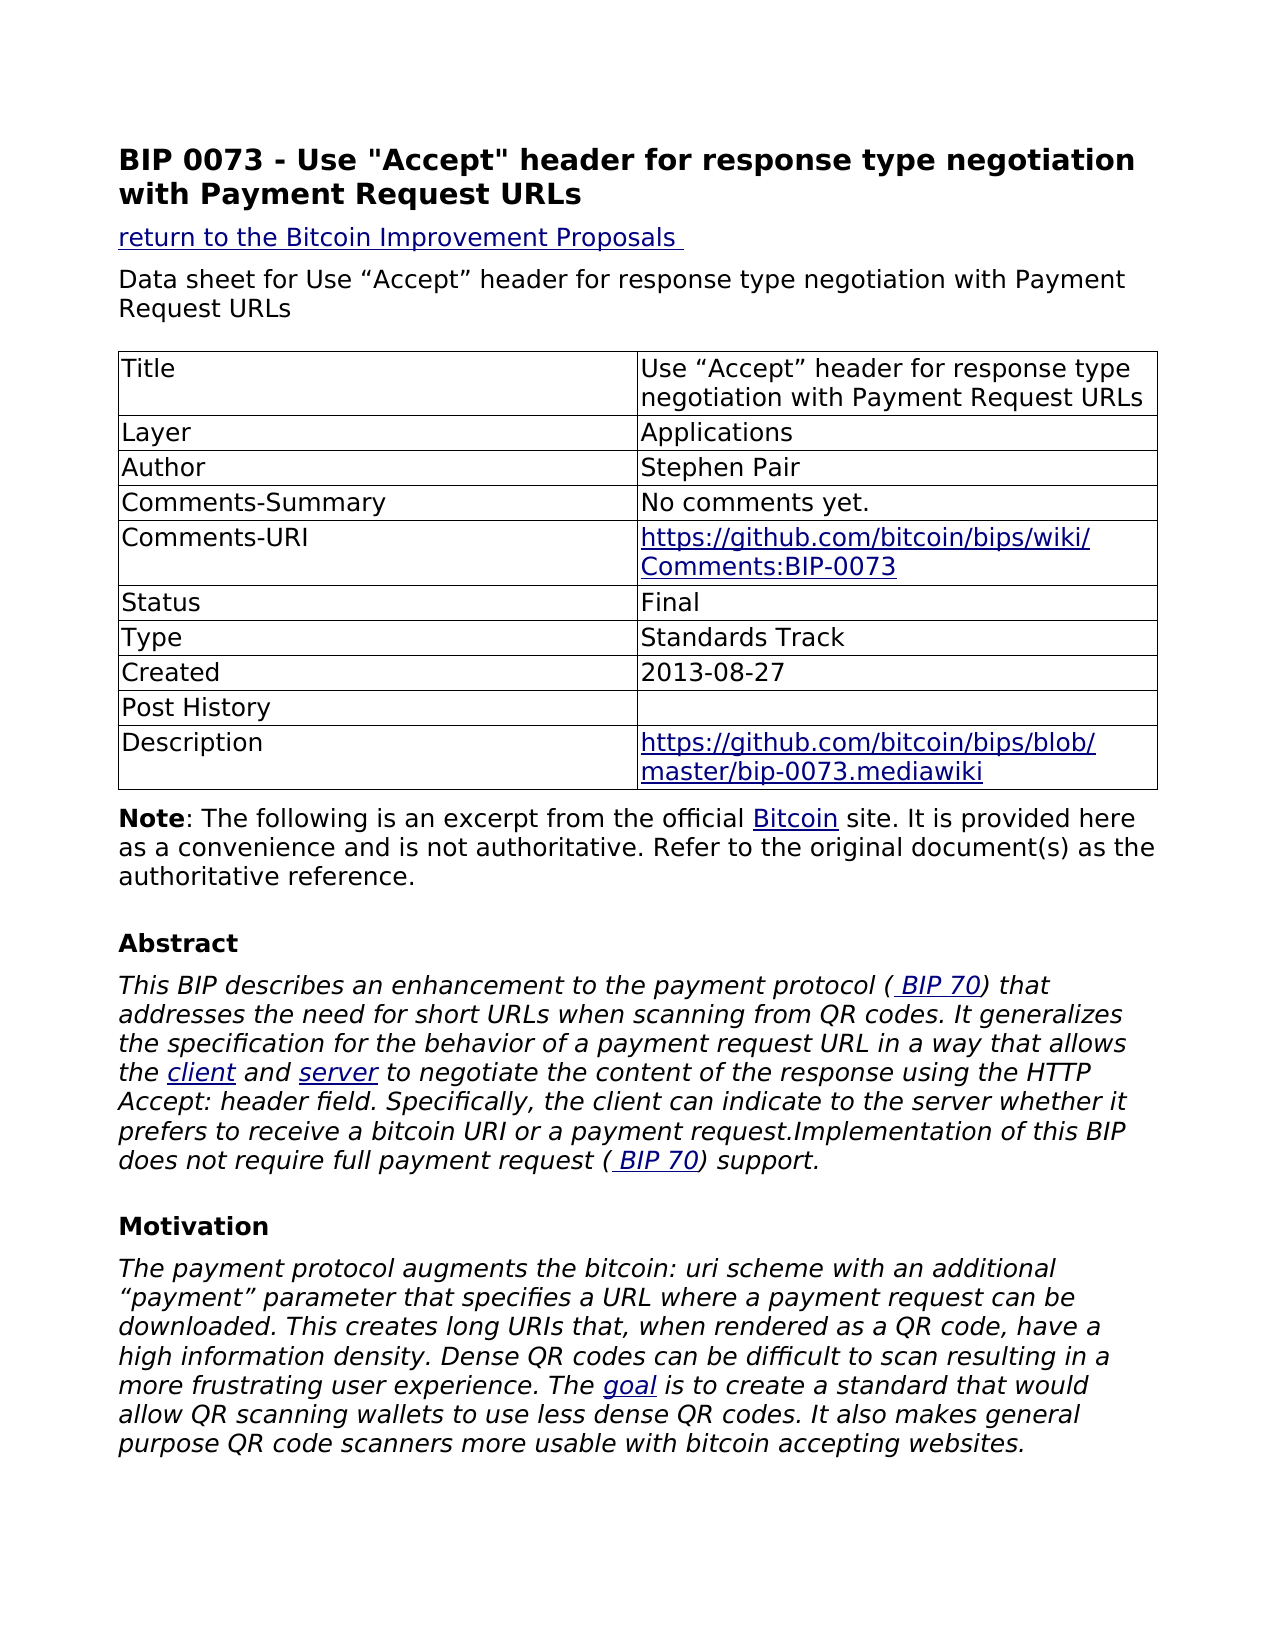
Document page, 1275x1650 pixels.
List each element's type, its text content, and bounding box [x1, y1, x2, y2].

subtitle Abstract [118, 929, 1157, 958]
table_cell Layer [119, 416, 637, 450]
subtitle Motivation [118, 1213, 1157, 1242]
table_cell 2013-08-27 [638, 656, 1157, 690]
table_cell Status [119, 586, 637, 620]
table_cell Type [119, 621, 637, 655]
table_cell https://github.com/bitcoin/bips/blob/master/bip-0073.mediawiki [638, 726, 1157, 789]
table_cell No comments yet. [638, 486, 1157, 520]
table_cell Author [119, 451, 637, 485]
text Data sheet for Use “Accept” header for response type negotiation with Payment Request URLs [118, 265, 1157, 323]
table_cell [638, 691, 1157, 725]
table_cell https://github.com/bitcoin/bips/wiki/Comments:BIP-0073 [638, 521, 1157, 585]
text This BIP describes an enhancement to the payment protocol ( BIP 70) that addresses the need for short URLs when scanning from QR codes. It generalizes the specification for the behavior of a payment request URL in a way that allows the client and server to negotiate the content of the response using the HTTP Accept: header field. Specifically, the client can indicate to the server whether it prefers to receive a bitcoin URI or a payment request.Implementation of this BIP does not require full payment request ( BIP 70) support. [118, 971, 1157, 1175]
table_cell Standards Track [638, 621, 1157, 655]
table_cell Final [638, 586, 1157, 620]
table_cell Comments-URI [119, 521, 637, 585]
table_cell Created [119, 656, 637, 690]
text Note: The following is an excerpt from the official Bitcoin site. It is provided here as a convenience and is not authoritative. Refer to the original document(s) as the authoritative reference. [118, 804, 1157, 892]
table_cell Applications [638, 416, 1157, 450]
text The payment protocol augments the bitcoin: uri scheme with an additional “payment” parameter that specifies a URL where a payment request can be downloaded. This creates long URIs that, when rendered as a QR code, have a high information density. Dense QR codes can be difficult to scan resulting in a more frustrating user experience. The goal is to create a standard that would allow QR scanning wallets to use less dense QR codes. It also makes general purpose QR code scanners more usable with bitcoin accepting websites. [118, 1254, 1157, 1458]
table_cell Comments-Summary [119, 486, 637, 520]
subtitle BIP 0073 - Use "Accept" header for response type negotiation with Payment Request URLs [118, 143, 1157, 211]
table_header Title [119, 352, 637, 415]
table_cell Description [119, 726, 637, 789]
text return to the Bitcoin Improvement Proposals [118, 223, 1157, 253]
table_header Use “Accept” header for response type negotiation with Payment Request URLs [638, 352, 1157, 415]
table_cell Post History [119, 691, 637, 725]
table_cell Stephen Pair [638, 451, 1157, 485]
